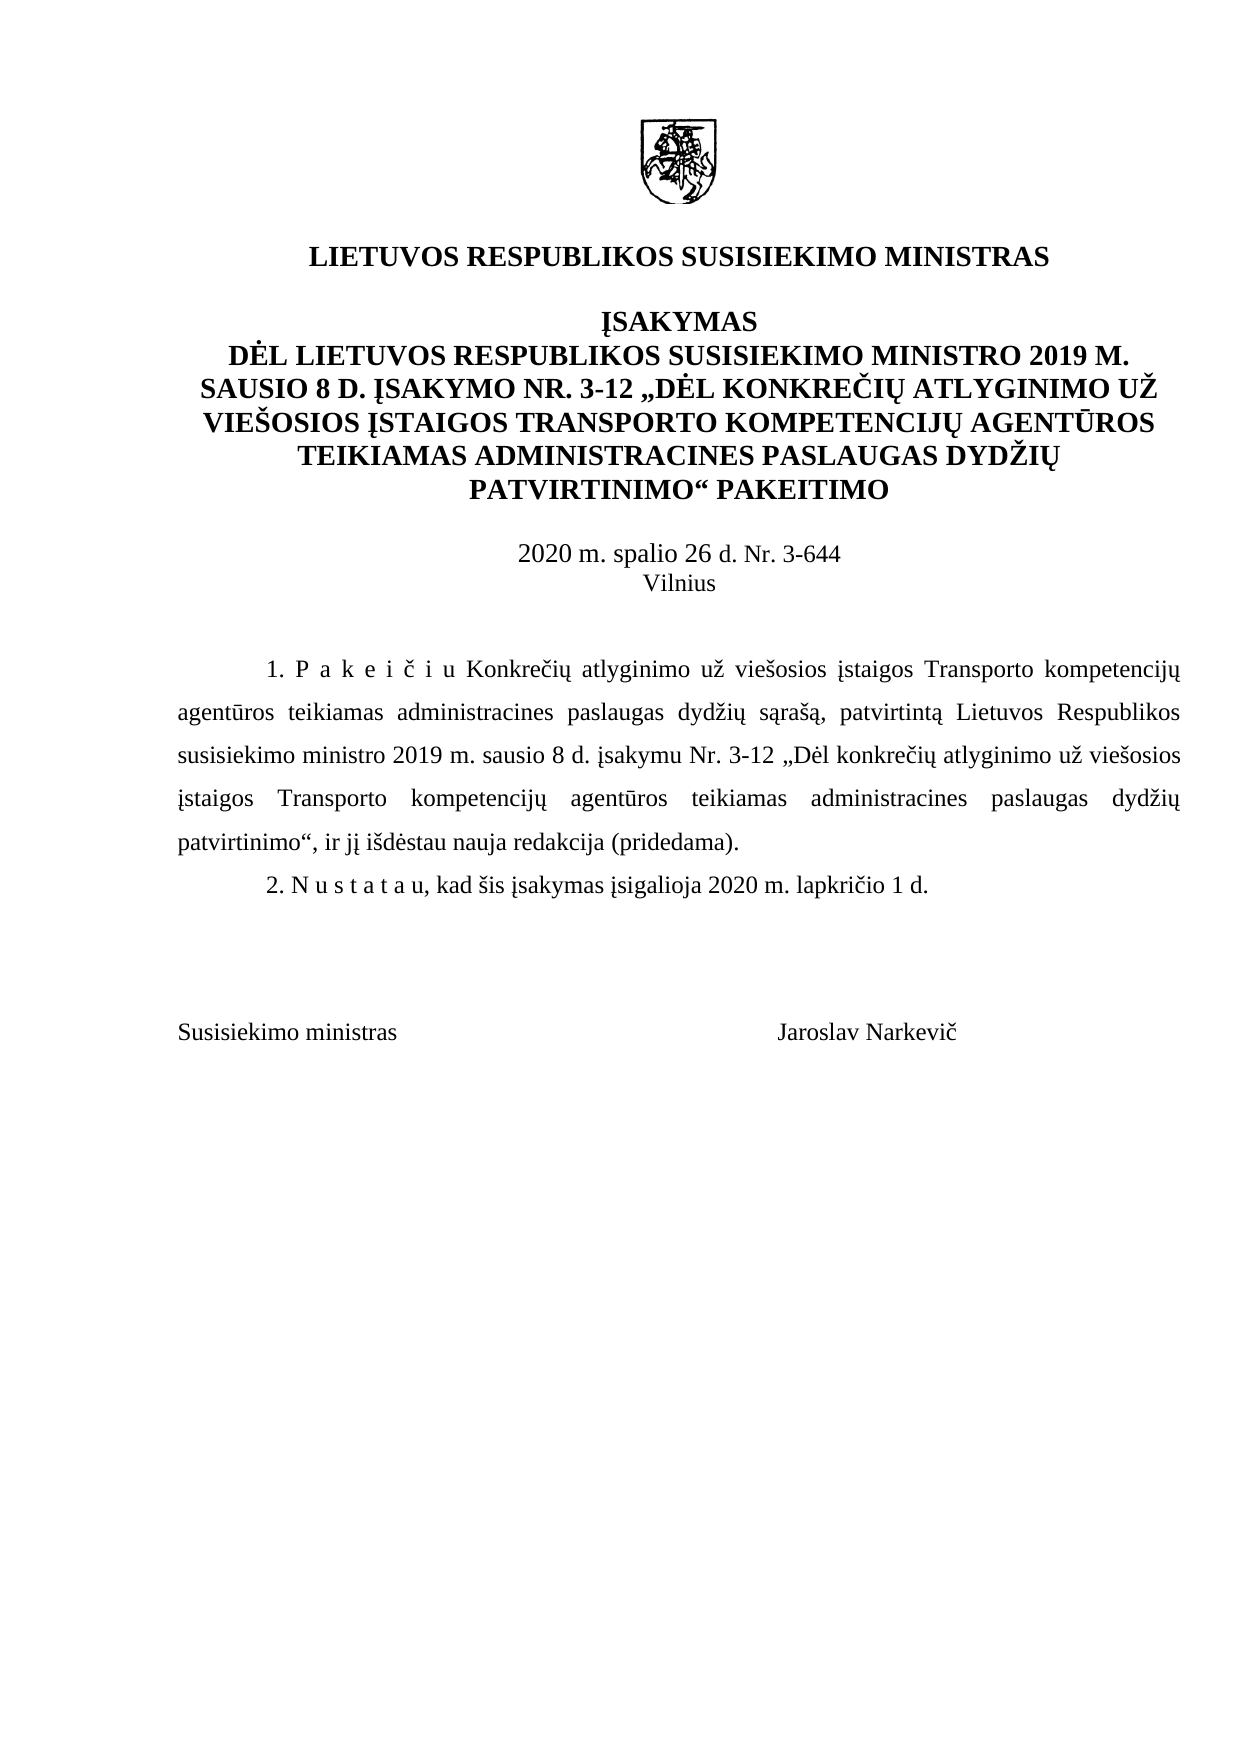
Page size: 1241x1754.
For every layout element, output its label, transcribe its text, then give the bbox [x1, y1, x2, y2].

text 2. N u s t a t a u, kad šis įsakymas įsigalioja 2020 m. lapkričio 1 d. [177, 870, 1181, 898]
text 1. P a k e i č i u Konkrečių atlyginimo už viešosios įstaigos Transporto kompetencijų agentūros teikiamas administracines paslaugas dydžių sąrašą, patvirtintą Lietuvos Respublikos susisiekimo ministro 2019 m. sausio 8 d. įsakymu Nr. 3-12 „Dėl konkrečių atlyginimo už viešosios įstaigos Transporto kompetencijų agentūros teikiamas administracines paslaugas dydžių patvirtinimo“, ir jį išdėstau nauja redakcija (pridedama). [177, 654, 1181, 855]
text 2020 m. spalio 26 d. Nr. 3-644 [177, 537, 1181, 568]
text ĮSAKYMAS [177, 304, 1181, 338]
text DĖL LIETUVOS RESPUBLIKOS SUSISIEKIMO MINISTRO 2019 M. SAUSIO 8 D. ĮSAKYMO NR. 3-12 „DĖL KONKREČIŲ ATLYGINIMO UŽ VIEŠOSIOS ĮSTAIGOS TRANSPORTO KOMPETENCIJŲ AGENTŪROS TEIKIAMAS ADMINISTRACINES PASLAUGAS DYDŽIŲ PATVIRTINIMO“ PAKEITIMO [177, 338, 1181, 506]
text Vilnius [177, 568, 1181, 597]
text Susisiekimo ministras Jaroslav Narkevič [177, 999, 1181, 1049]
text LIETUVOS RESPUBLIKOS SUSISIEKIMO MINISTRAS [177, 239, 1181, 273]
